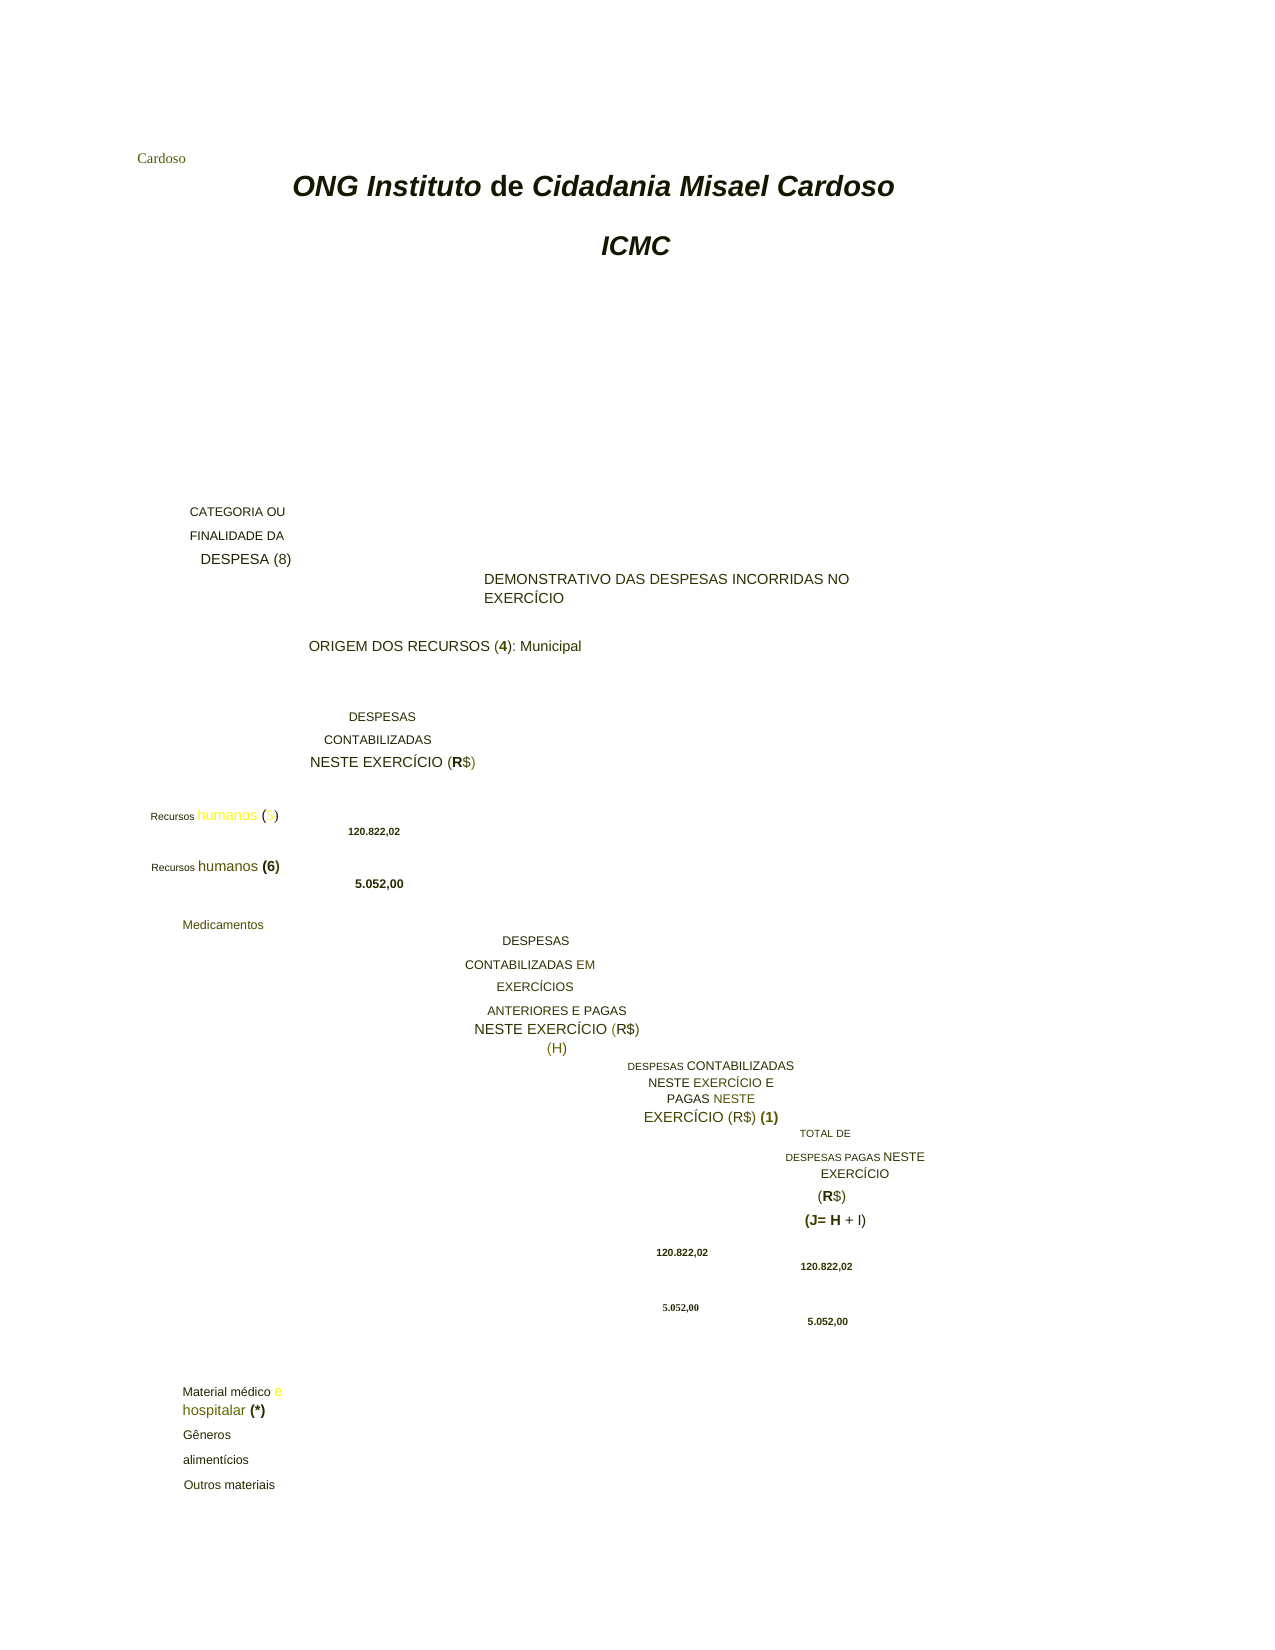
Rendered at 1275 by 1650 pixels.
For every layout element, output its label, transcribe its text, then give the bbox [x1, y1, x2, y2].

text TOTAL DE [799, 1128, 909, 1140]
text 5.052,00 [355, 877, 451, 891]
text 120.822,02 [800, 1261, 909, 1273]
text Recursos humanos (5) [150, 807, 309, 823]
text DEMONSTRATIVO DAS DESPESAS INCORRIDAS NO EXERCÍCIO [484, 570, 919, 606]
text ANTERIORES E PAGAS NESTE EXERCÍCIO (R$) (H) [463, 1004, 650, 1057]
text Gêneros [183, 1428, 282, 1442]
text DESPESAS PAGAS NESTE EXERCÍCIO [776, 1150, 933, 1181]
text ONG Instituto de Cidadania Misael Cardoso [292, 169, 1042, 203]
text 120.822,02 [348, 826, 457, 838]
text ORIGEM DOS RECURSOS (4): Municipal [308, 638, 603, 654]
text DESPESA (8) [200, 551, 324, 568]
text DESPESAS [348, 709, 458, 724]
text EXERCÍCIOS [496, 979, 617, 994]
text NESTE EXERCÍCIO (R$) [310, 754, 496, 771]
text Cardoso [137, 150, 259, 167]
text FINALIDADE DA [189, 529, 335, 543]
text 5.052,00 [662, 1302, 758, 1314]
text (J= H + I) [804, 1212, 905, 1229]
text (R$) [817, 1188, 892, 1205]
text DESPESAS CONTABILIZADAS NESTE EXERCÍCIO E PAGAS NESTE EXERCÍCIO (R$) (1) [626, 1059, 795, 1126]
text Outros materiais [183, 1478, 336, 1492]
text 5.052,00 [807, 1316, 903, 1328]
text CONTABILIZADAS EM [465, 957, 646, 972]
text 120.822,02 [656, 1247, 764, 1259]
text Medicamentos [182, 917, 324, 932]
text Recursos humanos (6) [151, 857, 309, 874]
text CONTABILIZADAS [324, 732, 482, 747]
text Material médico e hospitalar (*) [182, 1382, 332, 1418]
text alimentícios [183, 1452, 306, 1467]
text DESPESAS [502, 934, 611, 948]
text CATEGORIA OU [189, 505, 334, 519]
text ICMC [601, 230, 737, 262]
